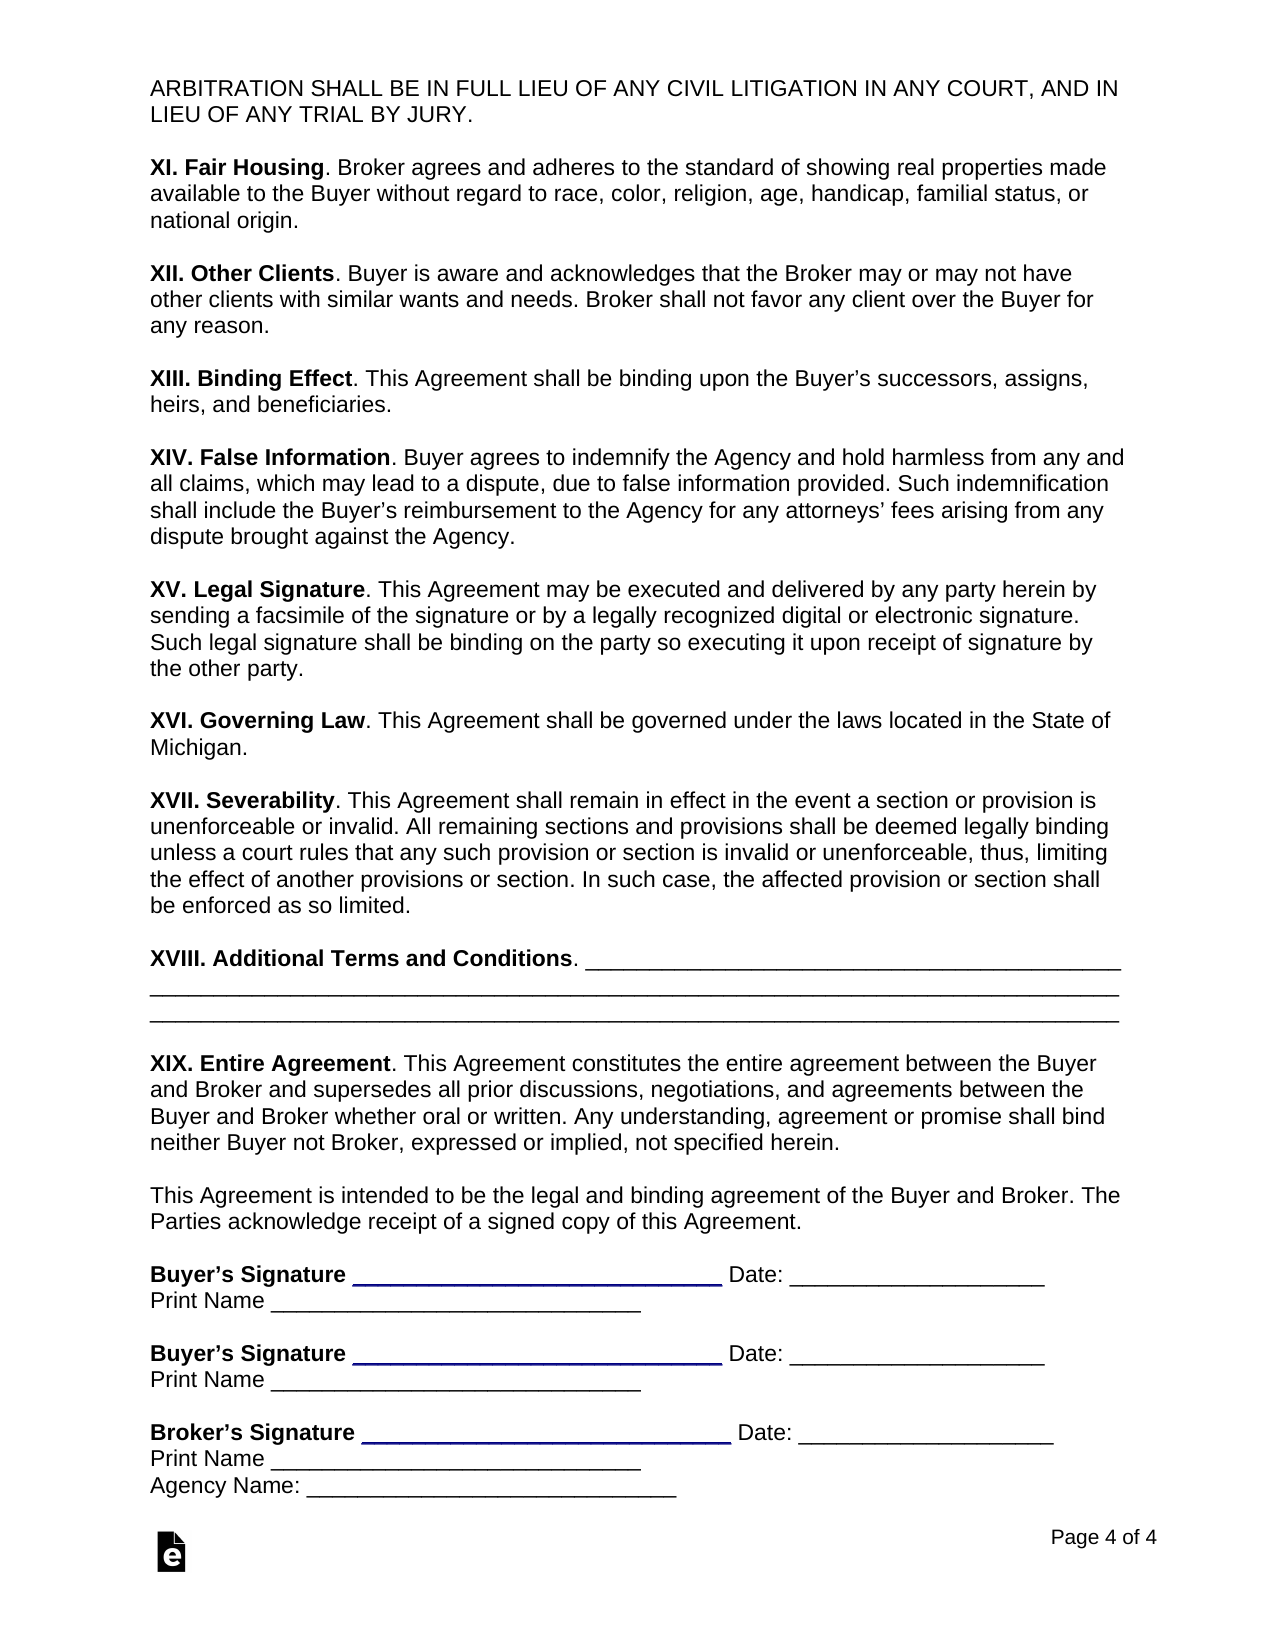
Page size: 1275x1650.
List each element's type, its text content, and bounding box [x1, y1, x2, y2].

text XII. Other Clients. Buyer is aware and acknowledges that the Broker may or may not have other clients with similar wants and needs. Broker shall not favor any client over the Buyer for any reason. [150, 259, 1125, 338]
text ____________________________________________________________________________ [150, 997, 1125, 1024]
text This Agreement is intended to be the legal and binding agreement of the Buyer and Broker. The Parties acknowledge receipt of a signed copy of this Agreement. [150, 1182, 1125, 1234]
text XIV. False Information. Buyer agrees to indemnify the Agency and hold harmless from any and all claims, which may lead to a dispute, due to false information provided. Such indemnification shall include the Buyer’s reimbursement to the Agency for any attorneys’ fees arising from any dispute brought against the Agency. [150, 444, 1125, 549]
text Print Name _____________________________ [150, 1366, 1125, 1393]
text Broker’s Signature _____________________________ Date: ____________________ [150, 1419, 1125, 1445]
text XV. Legal Signature. This Agreement may be executed and delivered by any party herein by sending a facsimile of the signature or by a legally recognized digital or electronic signature. Such legal signature shall be binding on the party so executing it upon receipt of signature by the other party. [150, 576, 1125, 681]
text XIII. Binding Effect. This Agreement shall be binding upon the Buyer’s successors, assigns, heirs, and beneficiaries. [150, 365, 1125, 418]
text ____________________________________________________________________________ [150, 971, 1125, 997]
text Print Name _____________________________ [150, 1445, 1125, 1472]
text Buyer’s Signature _____________________________ Date: ____________________ [150, 1340, 1125, 1366]
text Print Name _____________________________ [150, 1287, 1125, 1314]
text XVI. Governing Law. This Agreement shall be governed under the laws located in the State of Michigan. [150, 707, 1125, 760]
text XI. Fair Housing. Broker agrees and adheres to the standard of showing real properties made available to the Buyer without regard to race, color, religion, age, handicap, familial status, or national origin. [150, 154, 1125, 233]
text Buyer’s Signature _____________________________ Date: ____________________ [150, 1261, 1125, 1287]
text ARBITRATION SHALL BE IN FULL LIEU OF ANY CIVIL LITIGATION IN ANY COURT, AND IN LIEU OF ANY TRIAL BY JURY. [150, 75, 1125, 128]
text XVII. Severability. This Agreement shall remain in effect in the event a section or provision is unenforceable or invalid. All remaining sections and provisions shall be deemed legally binding unless a court rules that any such provision or section is invalid or unenforceable, thus, limiting the effect of another provisions or section. In such case, the affected provision or section shall be enforced as so limited. [150, 787, 1125, 918]
text XVIII. Additional Terms and Conditions. __________________________________________ [150, 945, 1125, 971]
text XIX. Entire Agreement. This Agreement constitutes the entire agreement between the Buyer and Broker and supersedes all prior discussions, negotiations, and agreements between the Buyer and Broker whether oral or written. Any understanding, agreement or promise shall bind neither Buyer not Broker, expressed or implied, not specified herein. [150, 1050, 1125, 1156]
text Agency Name: _____________________________ [150, 1472, 1125, 1498]
